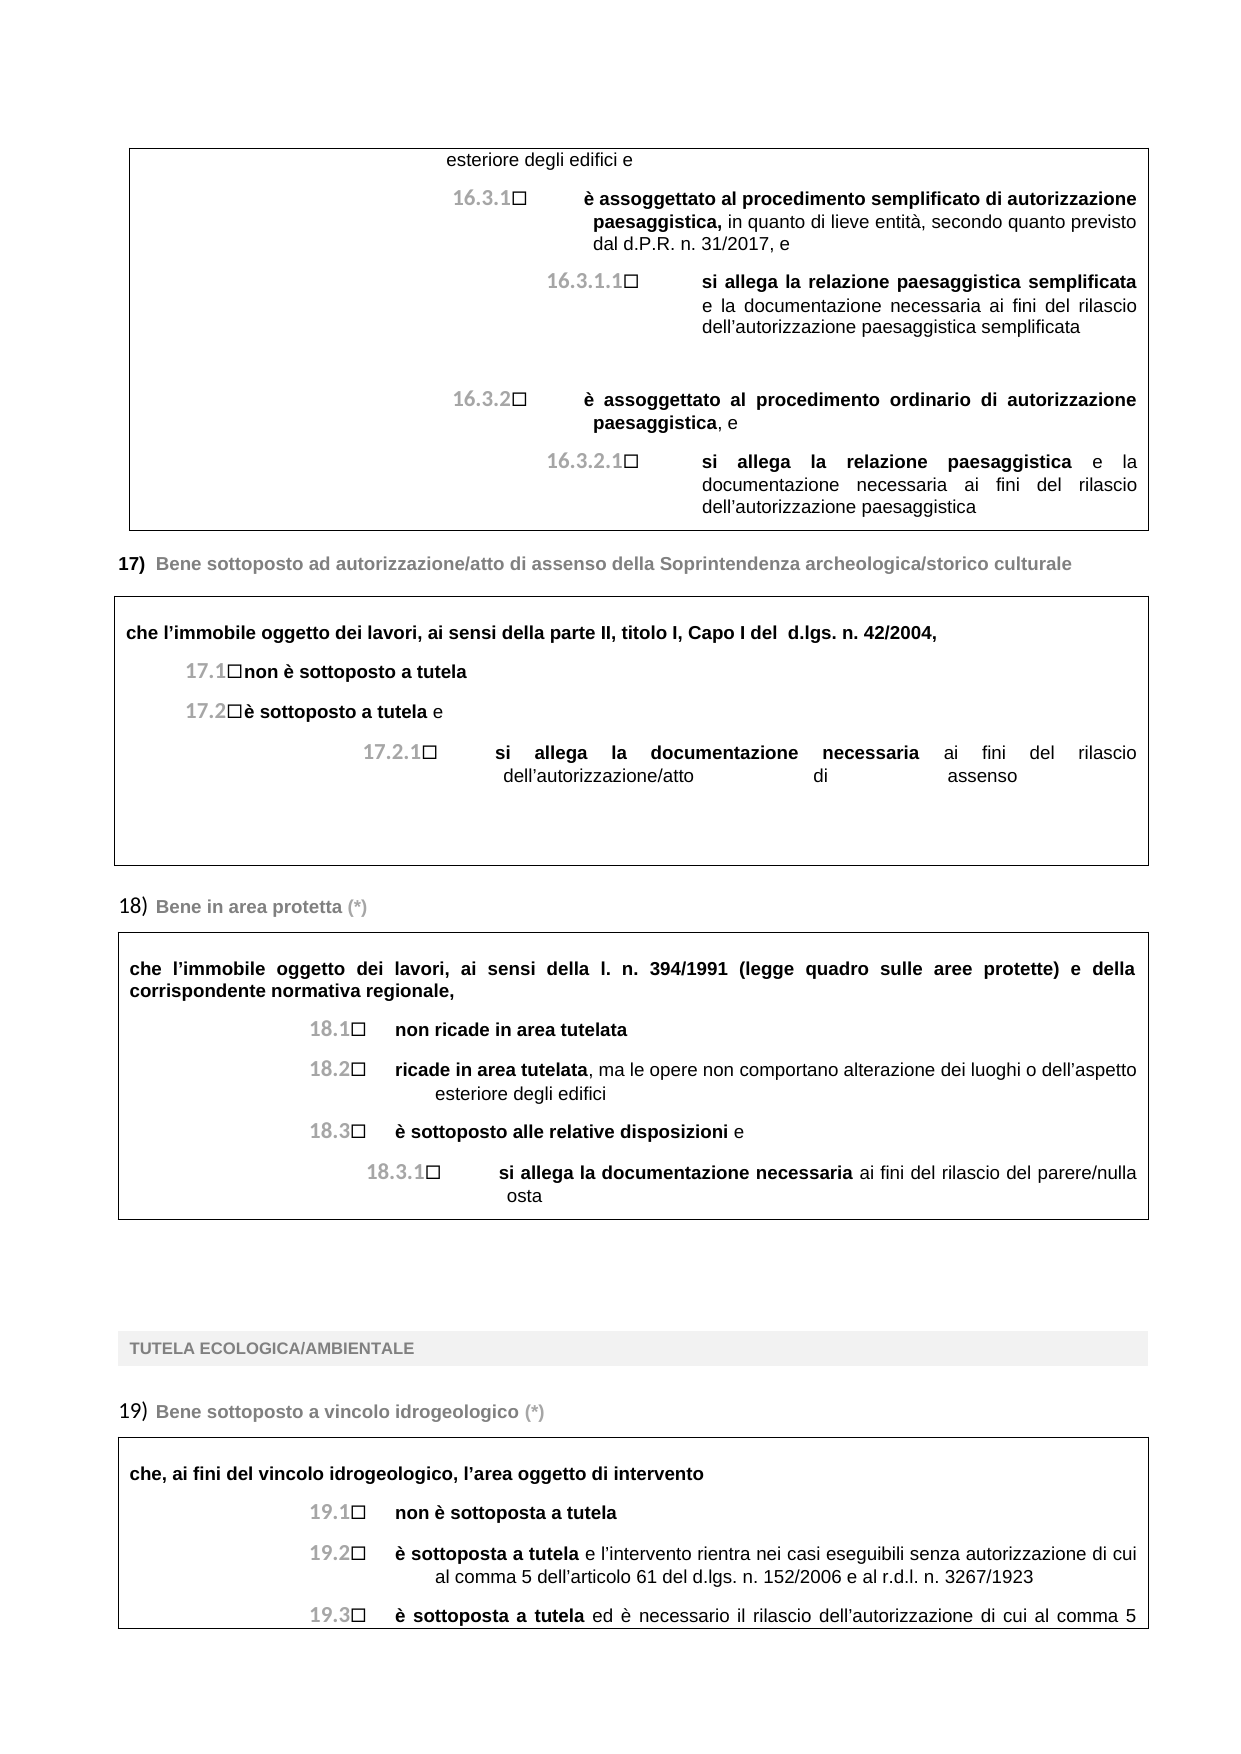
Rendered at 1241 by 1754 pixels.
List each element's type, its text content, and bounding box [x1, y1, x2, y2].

table_header che, ai fini del vincolo idrogeologico, l’area oggetto di intervento  non è sottoposta a tutela  è sottoposta a tutela e l’intervento rientra nei casi eseguibili senza autorizzazione di cui al comma 5 dell’articolo 61 del d.lgs. n. 152/2006 e al r.d.l. n. 3267/1923  è sottoposta a tutela ed è necessario il rilascio dell’autorizzazione di cui al comma 5 [119, 1438, 1148, 1628]
list Bene sottoposto a vincolo idrogeologico (*) [118, 1396, 1122, 1424]
list Bene sottoposto ad autorizzazione/atto di assenso della Soprintendenza archeologica/storico culturale [118, 552, 1122, 596]
table_header che l’immobile oggetto dei lavori, ai sensi della l. n. 394/1991 (legge quadro sulle aree protette) e della corrispondente normativa regionale,  non ricade in area tutelata  ricade in area tutelata, ma le opere non comportano alterazione dei luoghi o dell’aspetto esteriore degli edifici  è sottoposto alle relative disposizioni e  si allega la documentazione necessaria ai fini del rilascio del parere/nulla osta [119, 933, 1148, 1219]
table_header che l’immobile oggetto dei lavori, ai sensi della parte II, titolo I, Capo I del d.lgs. n. 42/2004,  non è sottoposto a tutela  è sottoposto a tutela e  si allega la documentazione necessaria ai fini del rilascio dell’autorizzazione/atto di assenso [115, 597, 1148, 864]
list Bene in area protetta (*) [118, 891, 1122, 919]
table_header TUTELA ECOLOGICA/AMBIENTALE [118, 1331, 1148, 1366]
table_header che l’intervento, ai sensi della Parte III del d.lgs. n. 42/2004 (Codice dei beni culturali e del paesaggio),  non ricade in zona sottoposta a tutela  ricade in zona tutelata, ma le opere non comportano alterazione dei luoghi o dell’aspetto esteriore degli edifici ovvero non sono soggetti ad autorizzazione ai sensi dell’art. 149, d.lgs. n. 42/2004 e del d.P.R. n. 31/2017, allegato A e art. 4.  ricade in zona tutelata e le opere comportano alterazione dei luoghi o dell’aspetto esteriore degli edifici e  è assoggettato al procedimento semplificato di autorizzazione paesaggistica, in quanto di lieve entità, secondo quanto previsto dal d.P.R. n. 31/2017, e  si allega la relazione paesaggistica semplificata e la documentazione necessaria ai fini del rilascio dell’autorizzazione paesaggistica semplificata  è assoggettato al procedimento ordinario di autorizzazione paesaggistica, e  si allega la relazione paesaggistica e la documentazione necessaria ai fini del rilascio dell’autorizzazione paesaggistica [130, 149, 1148, 530]
